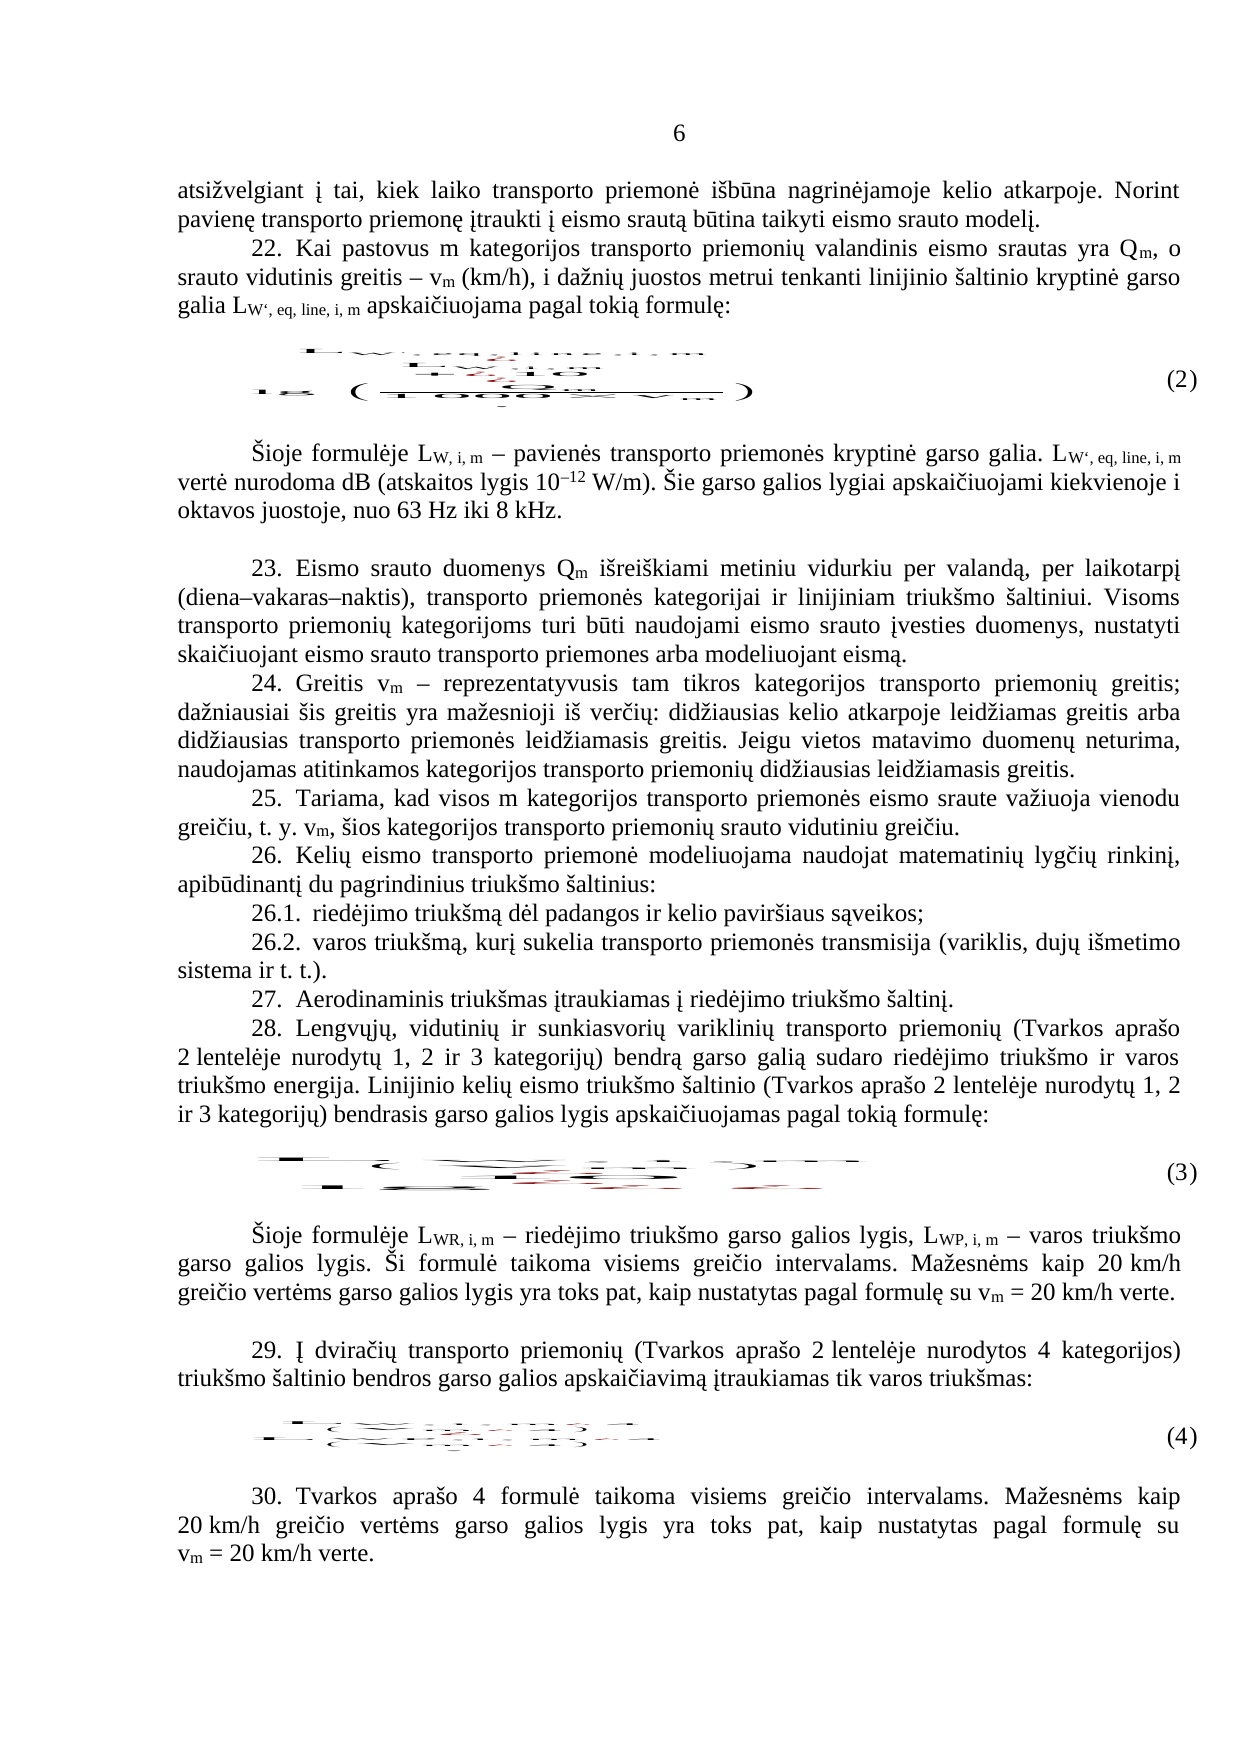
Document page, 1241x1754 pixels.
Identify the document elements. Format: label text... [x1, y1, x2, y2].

text 26.2. varos triukšmą, kurį sukelia transporto priemonės transmisija (variklis, dujų išmetimo sistema ir t. t.). [177, 927, 1181, 984]
table_header [177, 1421, 251, 1452]
table_header ( [1167, 348, 1175, 409]
text 22. Kai pastovus m kategorijos transporto priemonių valandinis eismo srautas yra Qm, o srauto vidutinis greitis – vm (km/h), i dažnių juostos metrui tenkanti linijinio šaltinio kryptinė garso galia LW‘, eq, line, i, m apskaičiuojama pagal tokią formulę: [177, 233, 1181, 319]
text 27. Aerodinaminis triukšmas įtraukiamas į riedėjimo triukšmo šaltinį. [177, 984, 1181, 1013]
table_header [251, 348, 1167, 409]
table_header 2 [1175, 348, 1189, 409]
table_header ) [1189, 1421, 1203, 1452]
text 28. Lengvųjų, vidutinių ir sunkiasvorių variklinių transporto priemonių (Tvarkos aprašo 2 lentelėje nurodytų 1, 2 ir 3 kategorijų) bendrą garso galią sudaro riedėjimo triukšmo ir varos triukšmo energija. Linijinio kelių eismo triukšmo šaltinio (Tvarkos aprašo 2 lentelėje nurodytų 1, 2 ir 3 kategorijų) bendrasis garso galios lygis apskaičiuojamas pagal tokią formulę: [177, 1013, 1181, 1128]
table_header [251, 1421, 1167, 1452]
text 26. Kelių eismo transporto priemonė modeliuojama naudojat matematinių lygčių rinkinį, apibūdinantį du pagrindinius triukšmo šaltinius: [177, 840, 1181, 898]
text 26.1. riedėjimo triukšmą dėl padangos ir kelio paviršiaus sąveikos; [177, 898, 1181, 927]
table_header [177, 1157, 251, 1191]
text Šioje formulėje LWR, i, m – riedėjimo triukšmo garso galios lygis, LWP, i, m – varos triukšmo garso galios lygis. Ši formulė taikoma visiems greičio intervalams. Mažesnėms kaip 20 km/h greičio vertėms garso galios lygis yra toks pat, kaip nustatytas pagal formulę su vm = 20 km/h verte. [177, 1220, 1181, 1306]
table_header 3 [1175, 1157, 1189, 1191]
table_header ( [1167, 1157, 1175, 1191]
text atsižvelgiant į tai, kiek laiko transporto priemonė išbūna nagrinėjamoje kelio atkarpoje. Norint pavienę transporto priemonę įtraukti į eismo srautą būtina taikyti eismo srauto modelį. [177, 176, 1181, 233]
text 23. Eismo srauto duomenys Qm išreiškiami metiniu vidurkiu per valandą, per laikotarpį (diena–vakaras–naktis), transporto priemonės kategorijai ir linijiniam triukšmo šaltiniui. Visoms transporto priemonių kategorijoms turi būti naudojami eismo srauto įvesties duomenys, nustatyti skaičiuojant eismo srauto transporto priemones arba modeliuojant eismą. [177, 553, 1181, 668]
table_header ) [1189, 348, 1203, 409]
table_header [251, 1157, 1167, 1191]
text 24. Greitis vm – reprezentatyvusis tam tikros kategorijos transporto priemonių greitis; dažniausiai šis greitis yra mažesnioji iš verčių: didžiausias kelio atkarpoje leidžiamas greitis arba didžiausias transporto priemonės leidžiamasis greitis. Jeigu vietos matavimo duomenų neturima, naudojamas atitinkamos kategorijos transporto priemonių didžiausias leidžiamasis greitis. [177, 668, 1181, 783]
text 25. Tariama, kad visos m kategorijos transporto priemonės eismo sraute važiuoja vienodu greičiu, t. y. vm, šios kategorijos transporto priemonių srauto vidutiniu greičiu. [177, 783, 1181, 840]
table_header ) [1189, 1157, 1203, 1191]
text 29. Į dviračių transporto priemonių (Tvarkos aprašo 2 lentelėje nurodytos 4 kategorijos) triukšmo šaltinio bendros garso galios apskaičiavimą įtraukiamas tik varos triukšmas: [177, 1335, 1181, 1392]
text 30. Tvarkos aprašo 4 formulė taikoma visiems greičio intervalams. Mažesnėms kaip 20 km/h greičio vertėms garso galios lygis yra toks pat, kaip nustatytas pagal formulę su vm = 20 km/h verte. [177, 1481, 1181, 1567]
table_header 4 [1175, 1421, 1189, 1452]
text Šioje formulėje LW, i, m – pavienės transporto priemonės kryptinė garso galia. LW‘, eq, line, i, m vertė nurodoma dB (atskaitos lygis 10–12 W/m). Šie garso galios lygiai apskaičiuojami kiekvienoje i oktavos juostoje, nuo 63 Hz iki 8 kHz. [177, 438, 1181, 524]
table_header [177, 348, 251, 409]
table_header ( [1167, 1421, 1175, 1452]
